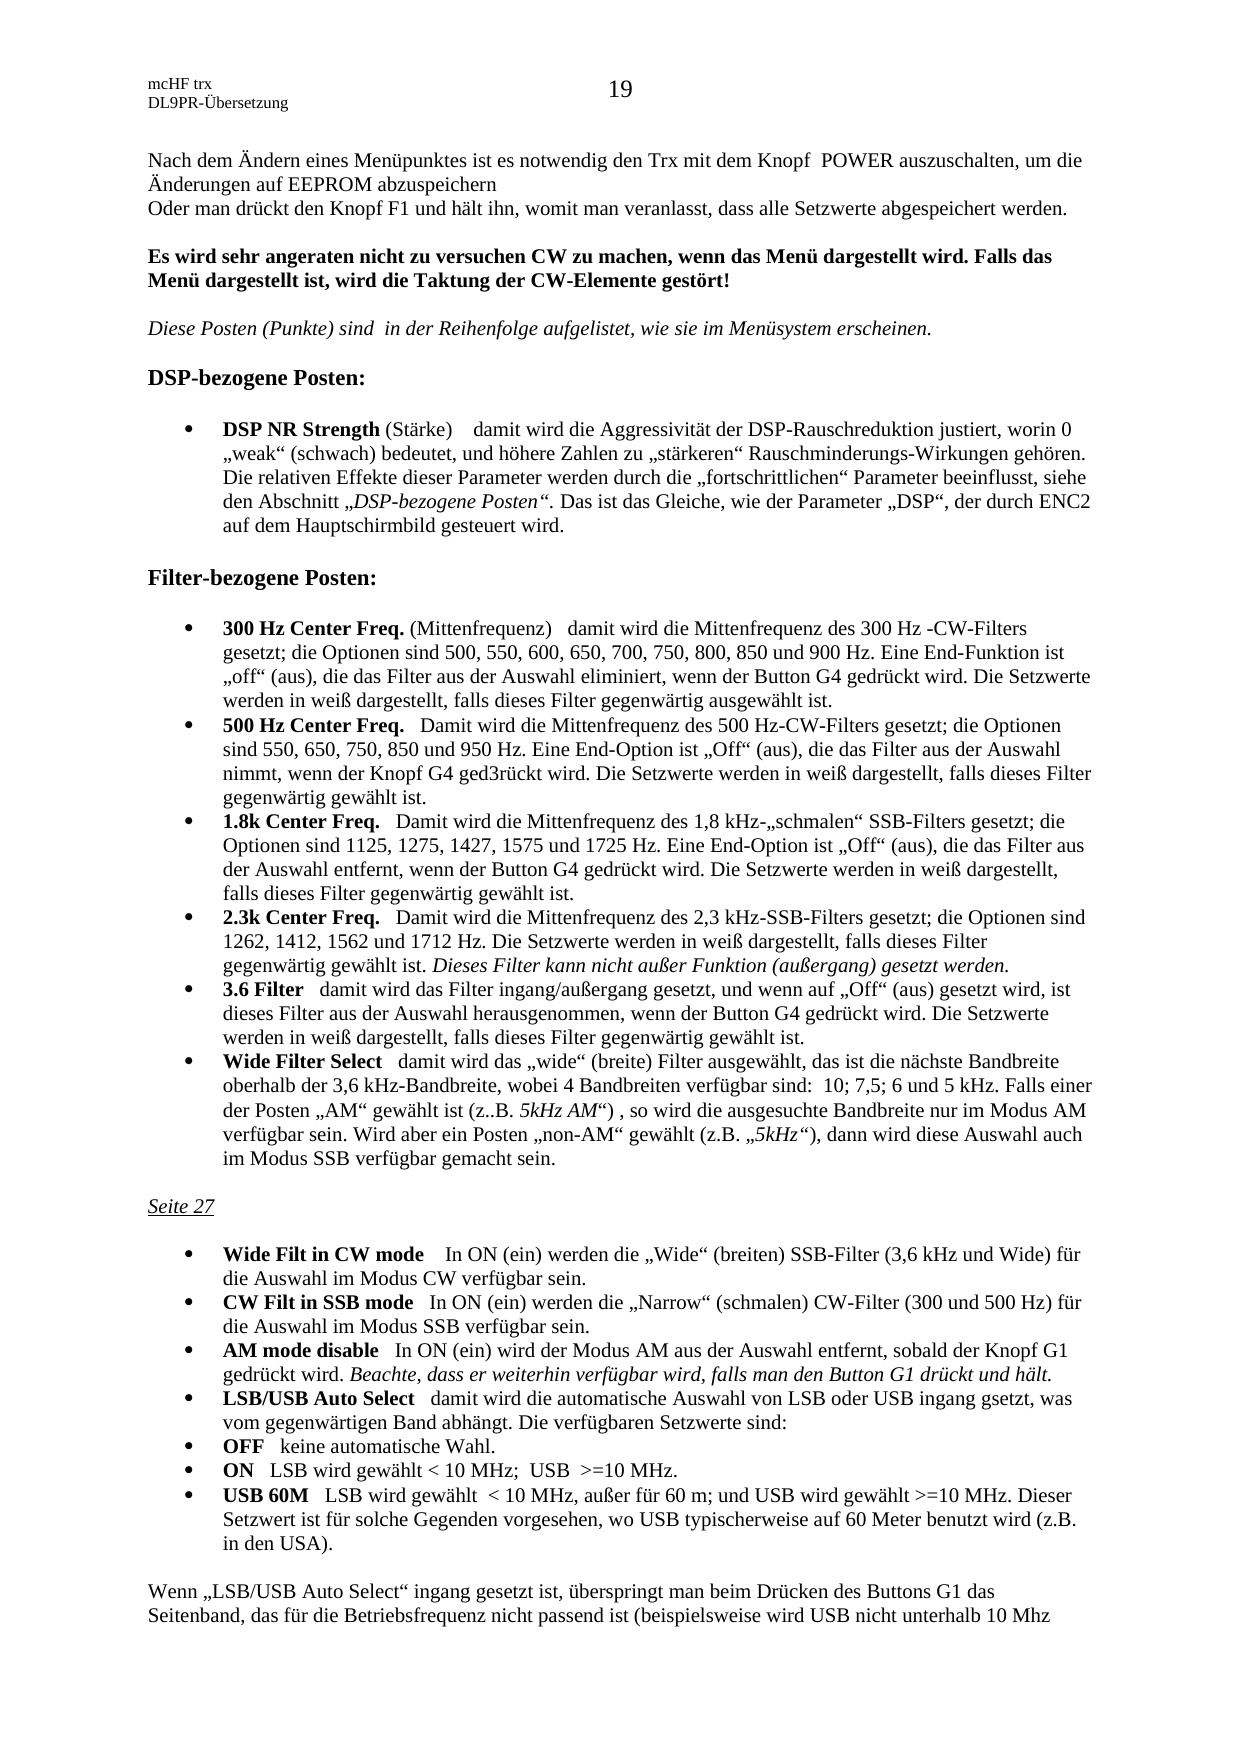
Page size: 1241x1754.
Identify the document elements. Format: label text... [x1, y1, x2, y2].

text Wenn „LSB/USB Auto Select“ ingang gesetzt ist, überspringt man beim Drücken des Buttons G1 das Seitenband, das für die Betriebsfrequenz nicht passend ist (beispielsweise wird USB nicht unterhalb 10 Mhz [148, 1579, 1093, 1627]
list 500 Hz Center Freq. Damit wird die Mittenfrequenz des 500 Hz-CW-Filters gesetzt; die Optionen sind 550, 650, 750, 850 und 950 Hz. Eine End-Option ist „Off“ (aus), die das Filter aus der Auswahl nimmt, wenn der Knopf G4 ged3rückt wird. Die Setzwerte werden in weiß dargestellt, falls dieses Filter gegenwärtig gewählt ist. [185, 712, 1093, 809]
list Wide Filter Select damit wird das „wide“ (breite) Filter ausgewählt, das ist die nächste Bandbreite oberhalb der 3,6 kHz-Bandbreite, wobei 4 Bandbreiten verfügbar sind: 10; 7,5; 6 und 5 kHz. Falls einer der Posten „AM“ gewählt ist (z..B. 5kHz AM“) , so wird die ausgesuchte Bandbreite nur im Modus AM verfügbar sein. Wird aber ein Posten „non-AM“ gewählt (z.B. „5kHz“), dann wird diese Auswahl auch im Modus SSB verfügbar gemacht sein. [185, 1049, 1093, 1170]
text Es wird sehr angeraten nicht zu versuchen CW zu machen, wenn das Menü dargestellt wird. Falls das Menü dargestellt ist, wird die Taktung der CW-Elemente gestört! [148, 244, 1093, 292]
text DSP-bezogene Posten: [148, 364, 1093, 391]
list LSB/USB Auto Select damit wird die automatische Auswahl von LSB oder USB ingang gsetzt, was vom gegenwärtigen Band abhängt. Die verfügbaren Setzwerte sind: [185, 1386, 1093, 1434]
list DSP NR Strength (Stärke) damit wird die Aggressivität der DSP-Rauschreduktion justiert, worin 0 „weak“ (schwach) bedeutet, und höhere Zahlen zu „stärkeren“ Rauschminderungs-Wirkungen gehören. Die relativen Effekte dieser Parameter werden durch die „fortschrittlichen“ Parameter beeinflusst, siehe den Abschnitt „DSP-bezogene Posten“. Das ist das Gleiche, wie der Parameter „DSP“, der durch ENC2 auf dem Hauptschirmbild gesteuert wird. [185, 417, 1093, 537]
list 300 Hz Center Freq. (Mittenfrequenz) damit wird die Mittenfrequenz des 300 Hz -CW-Filters gesetzt; die Optionen sind 500, 550, 600, 650, 700, 750, 800, 850 und 900 Hz. Eine End-Funktion ist „off“ (aus), die das Filter aus der Auswahl eliminiert, wenn der Button G4 gedrückt wird. Die Setzwerte werden in weiß dargestellt, falls dieses Filter gegenwärtig ausgewählt ist. [185, 616, 1093, 712]
text Diese Posten (Punkte) sind in der Reihenfolge aufgelistet, wie sie im Menüsystem erscheinen. [148, 316, 1093, 340]
list 1.8k Center Freq. Damit wird die Mittenfrequenz des 1,8 kHz-„schmalen“ SSB-Filters gesetzt; die Optionen sind 1125, 1275, 1427, 1575 und 1725 Hz. Eine End-Option ist „Off“ (aus), die das Filter aus der Auswahl entfernt, wenn der Button G4 gedrückt wird. Die Setzwerte werden in weiß dargestellt, falls dieses Filter gegenwärtig gewählt ist. [185, 809, 1093, 905]
list AM mode disable In ON (ein) wird der Modus AM aus der Auswahl entfernt, sobald der Knopf G1 gedrückt wird. Beachte, dass er weiterhin verfügbar wird, falls man den Button G1 drückt und hält. [185, 1338, 1093, 1386]
list 3.6 Filter damit wird das Filter ingang/außergang gesetzt, und wenn auf „Off“ (aus) gesetzt wird, ist dieses Filter aus der Auswahl herausgenommen, wenn der Button G4 gedrückt wird. Die Setzwerte werden in weiß dargestellt, falls dieses Filter gegenwärtig gewählt ist. [185, 977, 1093, 1049]
text Nach dem Ändern eines Menüpunktes ist es notwendig den Trx mit dem Knopf POWER auszuschalten, um die Änderungen auf EEPROM abzuspeichern [148, 148, 1093, 196]
text Filter-bezogene Posten: [148, 563, 1093, 590]
list Wide Filt in CW mode In ON (ein) werden die „Wide“ (breiten) SSB-Filter (3,6 kHz und Wide) für die Auswahl im Modus CW verfügbar sein. [185, 1242, 1093, 1290]
list ON LSB wird gewählt < 10 MHz; USB >=10 MHz. [185, 1458, 1093, 1482]
text Seite 27 [148, 1194, 1093, 1218]
list USB 60M LSB wird gewählt < 10 MHz, außer für 60 m; und USB wird gewählt >=10 MHz. Dieser Setzwert ist für solche Gegenden vorgesehen, wo USB typischerweise auf 60 Meter benutzt wird (z.B. in den USA). [185, 1482, 1093, 1555]
list 2.3k Center Freq. Damit wird die Mittenfrequenz des 2,3 kHz-SSB-Filters gesetzt; die Optionen sind 1262, 1412, 1562 und 1712 Hz. Die Setzwerte werden in weiß dargestellt, falls dieses Filter gegenwärtig gewählt ist. Dieses Filter kann nicht außer Funktion (außergang) gesetzt werden. [185, 905, 1093, 977]
text Oder man drückt den Knopf F1 und hält ihn, womit man veranlasst, dass alle Setzwerte abgespeichert werden. [148, 196, 1093, 220]
list CW Filt in SSB mode In ON (ein) werden die „Narrow“ (schmalen) CW-Filter (300 und 500 Hz) für die Auswahl im Modus SSB verfügbar sein. [185, 1290, 1093, 1338]
list OFF keine automatische Wahl. [185, 1434, 1093, 1458]
